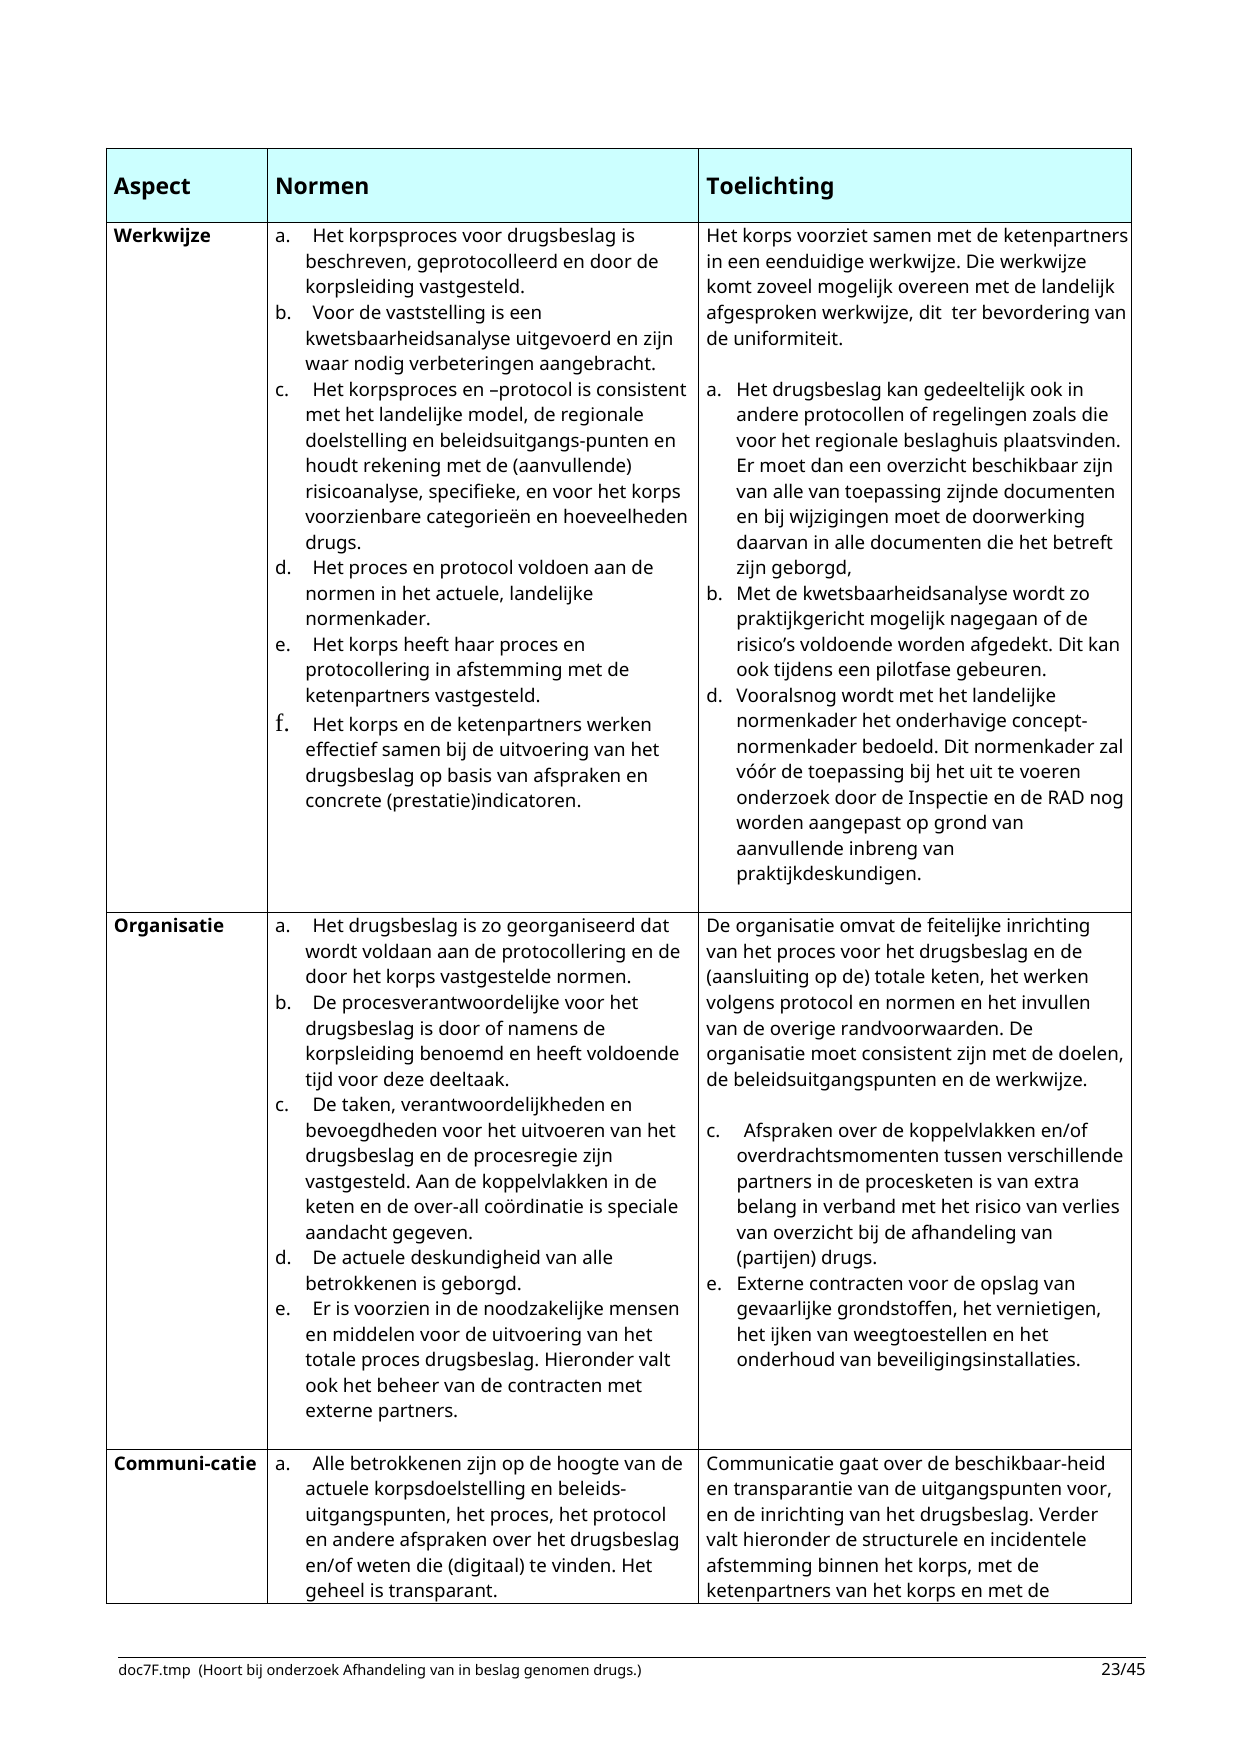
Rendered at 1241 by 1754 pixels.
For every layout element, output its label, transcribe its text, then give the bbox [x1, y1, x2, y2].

table_cell De organisatie omvat de feitelijke inrichting van het proces voor het drugsbeslag en de (aansluiting op de) totale keten, het werken volgens protocol en normen en het invullen van de overige randvoorwaarden. De organisatie moet consistent zijn met de doelen, de beleidsuitgangspunten en de werkwijze. Afspraken over de koppelvlakken en/of overdrachtsmomenten tussen verschillende partners in de procesketen is van extra belang in verband met het risico van verlies van overzicht bij de afhandeling van (partijen) drugs. e. Externe contracten voor de opslag van gevaarlijke grondstoffen, het vernietigen, het ijken van weegtoestellen en het onderhoud van beveiligingsinstallaties. [699, 913, 1131, 1449]
table_cell Alle betrokkenen zijn op de hoogte van de actuele korpsdoelstelling en beleids-uitgangspunten, het proces, het protocol en andere afspraken over het drugsbeslag en/of weten die (digitaal) te vinden. Het geheel is transparant. Er vindt effectief overleg plaats binnen het korps en met de (contactpersonen van de) ketenpartners. Tussen de verschillende partners wordt voldoende informatie uitgewisseld voor het adequaat afhandelen van het drugsbeslag. De communicatie is mede gericht op het bevorderen van het draagvlak voor (de inrichting van het) drugsbeslag. [268, 1450, 698, 1603]
table_cell Communi-catie [107, 1450, 267, 1603]
table_cell Communicatie gaat over de beschikbaar-heid en transparantie van de uitgangspunten voor, en de inrichting van het drugsbeslag. Verder valt hieronder de structurele en incidentele afstemming binnen het korps, met de ketenpartners van het korps en met de [699, 1450, 1131, 1603]
table_cell Het korpsproces voor drugsbeslag is beschreven, geprotocolleerd en door de korpsleiding vastgesteld. Voor de vaststelling is een kwetsbaarheidsanalyse uitgevoerd en zijn waar nodig verbeteringen aangebracht. Het korpsproces en –protocol is consistent met het landelijke model, de regionale doelstelling en beleidsuitgangs-punten en houdt rekening met de (aanvullende) risicoanalyse, specifieke, en voor het korps voorzienbare categorieën en hoeveelheden drugs. Het proces en protocol voldoen aan de normen in het actuele, landelijke normenkader. Het korps heeft haar proces en protocollering in afstemming met de ketenpartners vastgesteld. Het korps en de ketenpartners werken effectief samen bij de uitvoering van het drugsbeslag op basis van afspraken en concrete (prestatie)indicatoren. [268, 223, 698, 912]
table_header Aspect [107, 149, 267, 222]
table_cell Het drugsbeslag is zo georganiseerd dat wordt voldaan aan de protocollering en de door het korps vastgestelde normen. De procesverantwoordelijke voor het drugsbeslag is door of namens de korpsleiding benoemd en heeft voldoende tijd voor deze deeltaak. De taken, verantwoordelijkheden en bevoegdheden voor het uitvoeren van het drugsbeslag en de procesregie zijn vastgesteld. Aan de koppelvlakken in de keten en de over-all coördinatie is speciale aandacht gegeven. De actuele deskundigheid van alle betrokkenen is geborgd. Er is voorzien in de noodzakelijke mensen en middelen voor de uitvoering van het totale proces drugsbeslag. Hieronder valt ook het beheer van de contracten met externe partners. [268, 913, 698, 1449]
table_cell Organisatie [107, 913, 267, 1449]
table_header Toelichting [699, 149, 1131, 222]
table_cell Werkwijze [107, 223, 267, 912]
table_header Normen [268, 149, 698, 222]
table_cell Het korps voorziet samen met de ketenpartners in een eenduidige werkwijze. Die werkwijze komt zoveel mogelijk overeen met de landelijk afgesproken werkwijze, dit ter bevordering van de uniformiteit. a. Het drugsbeslag kan gedeeltelijk ook in andere protocollen of regelingen zoals die voor het regionale beslaghuis plaatsvinden. Er moet dan een overzicht beschikbaar zijn van alle van toepassing zijnde documenten en bij wijzigingen moet de doorwerking daarvan in alle documenten die het betreft zijn geborgd, b. Met de kwetsbaarheidsanalyse wordt zo praktijkgericht mogelijk nagegaan of de risico’s voldoende worden afgedekt. Dit kan ook tijdens een pilotfase gebeuren. d. Vooralsnog wordt met het landelijke normenkader het onderhavige concept-normenkader bedoeld. Dit normenkader zal vóór de toepassing bij het uit te voeren onderzoek door de Inspectie en de RAD nog worden aangepast op grond van aanvullende inbreng van praktijkdeskundigen. [699, 223, 1131, 912]
